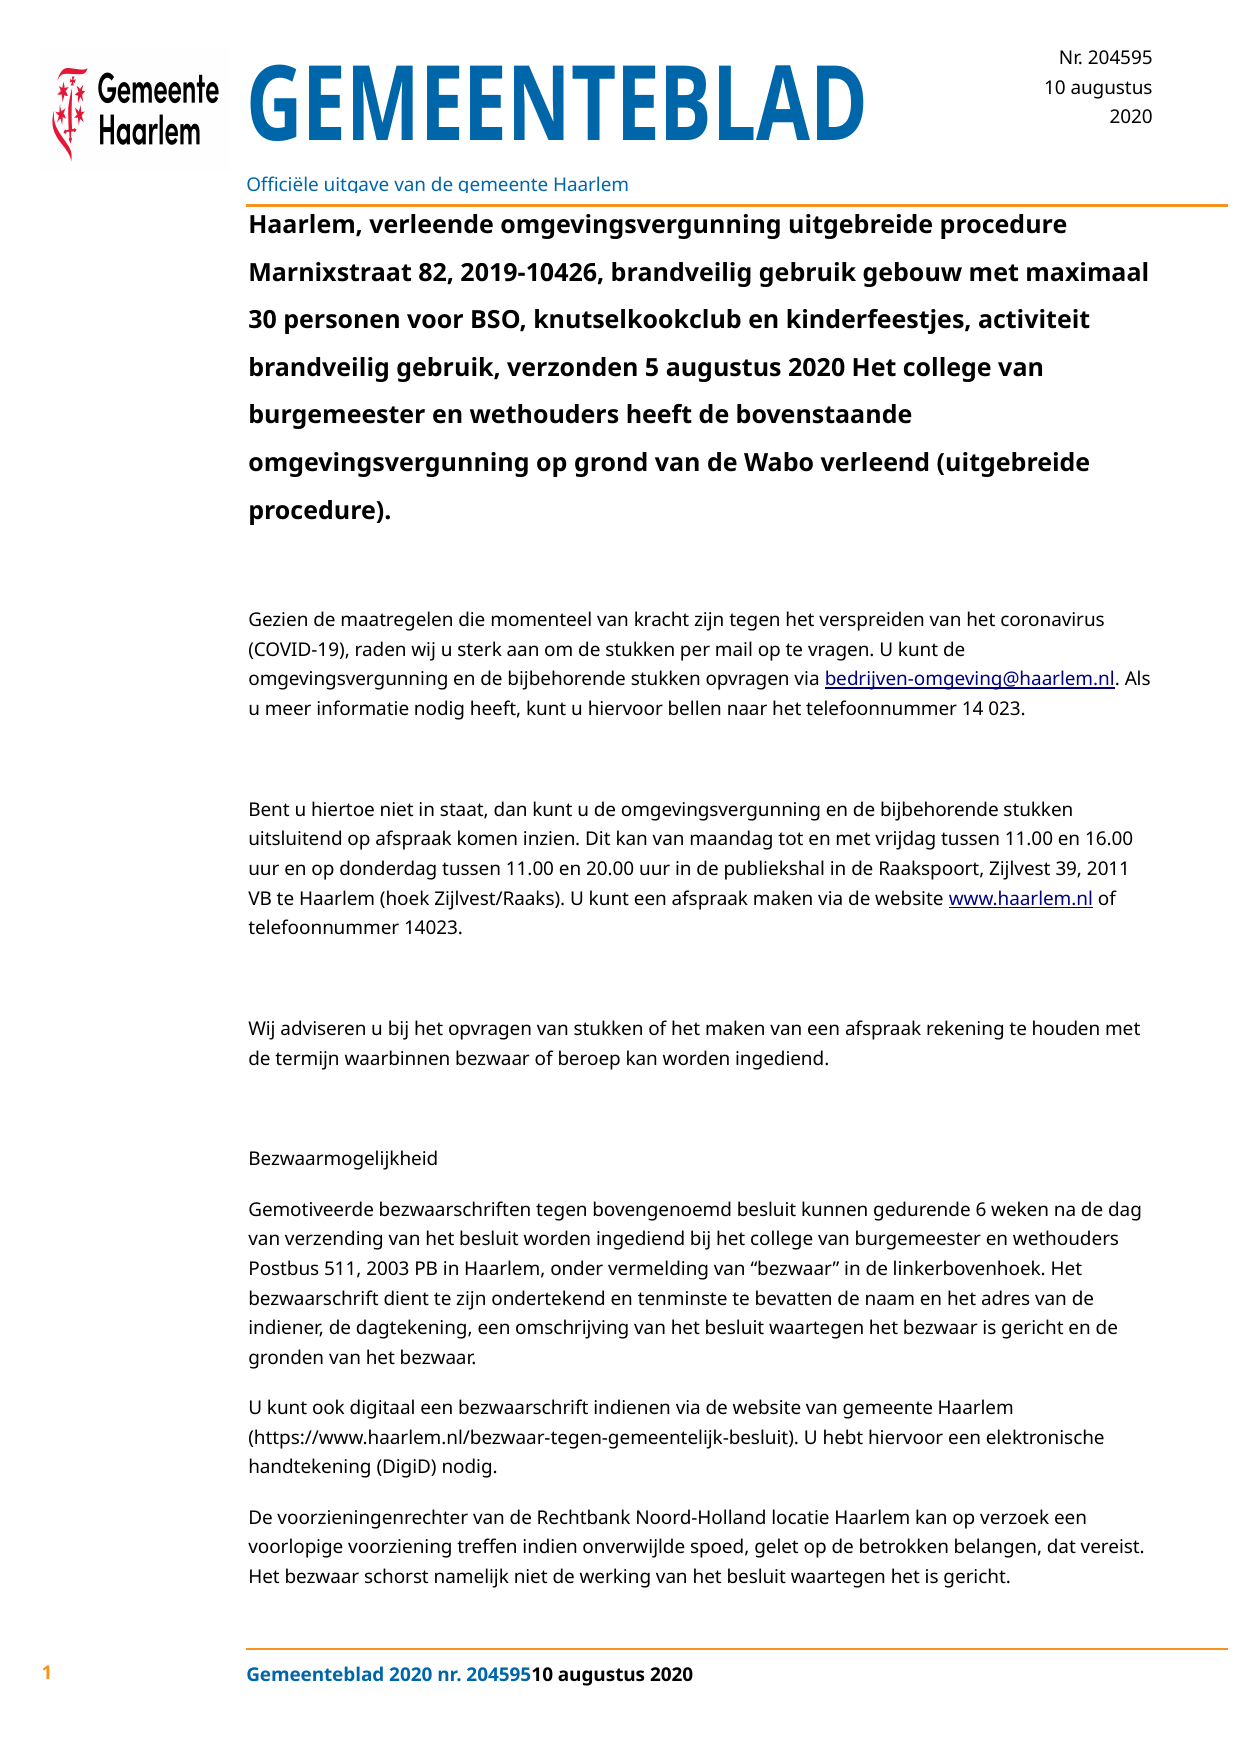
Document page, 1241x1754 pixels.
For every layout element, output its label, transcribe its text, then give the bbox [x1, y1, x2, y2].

text Gemotiveerde bezwaarschriften tegen bovengenoemd besluit kunnen gedurende 6 weken na de dag van verzending van het besluit worden ingediend bij het college van burgemeester en wethouders Postbus 511, 2003 PB in Haarlem, onder vermelding van “bezwaar” in de linkerbovenhoek. Het bezwaarschrift dient te zijn ondertekend en tenminste te bevatten de naam en het adres van de indiener, de dagtekening, een omschrijving van het besluit waartegen het bezwaar is gericht en de gronden van het bezwaar. [248, 1196, 1152, 1369]
text U kunt ook digitaal een bezwaarschrift indienen via de website van gemeente Haarlem (https://www.haarlem.nl/bezwaar-tegen-gemeentelijk-besluit). U hebt hiervoor een elektronische handtekening (DigiD) nodig. [248, 1394, 1152, 1479]
picture [41, 47, 231, 172]
text Haarlem, verleende omgevingsvergunning uitgebreide procedure Marnixstraat 82, 2019-10426, brandveilig gebruik gebouw met maximaal 30 personen voor BSO, knutselkookclub en kinderfeestjes, activiteit brandveilig gebruik, verzonden 5 augustus 2020 Het college van burgemeester en wethouders heeft de bovenstaande omgevingsvergunning op grond van de Wabo verleend (uitgebreide procedure). [248, 207, 1152, 526]
text Wij adviseren u bij het opvragen van stukken of het maken van een afspraak rekening te houden met de termijn waarbinnen bezwaar of beroep kan worden ingediend. [248, 1015, 1152, 1070]
text De voorzieningenrechter van de Rechtbank Noord-Holland locatie Haarlem kan op verzoek een voorlopige voorziening treffen indien onverwijlde spoed, gelet op de betrokken belangen, dat vereist. Het bezwaar schorst namelijk niet de werking van het besluit waartegen het is gericht. [248, 1504, 1152, 1589]
text Bent u hiertoe niet in staat, dan kunt u de omgevingsvergunning en de bijbehorende stukken uitsluitend op afspraak komen inzien. Dit kan van maandag tot en met vrijdag tussen 11.00 en 16.00 uur en op donderdag tussen 11.00 en 20.00 uur in de publiekshal in de Raakspoort, Zijlvest 39, 2011 VB te Haarlem (hoek Zijlvest/Raaks). U kunt een afspraak maken via de website www.haarlem.nl of telefoonnummer 14023. [248, 796, 1152, 940]
text Bezwaarmogelijkheid [248, 1146, 1152, 1171]
text Gezien de maatregelen die momenteel van kracht zijn tegen het verspreiden van het coronavirus (COVID-19), raden wij u sterk aan om de stukken per mail op te vragen. U kunt de omgevingsvergunning en de bijbehorende stukken opvragen via bedrijven-omgeving@haarlem.nl. Als u meer informatie nodig heeft, kunt u hiervoor bellen naar het telefoonnummer 14 023. [248, 606, 1152, 721]
